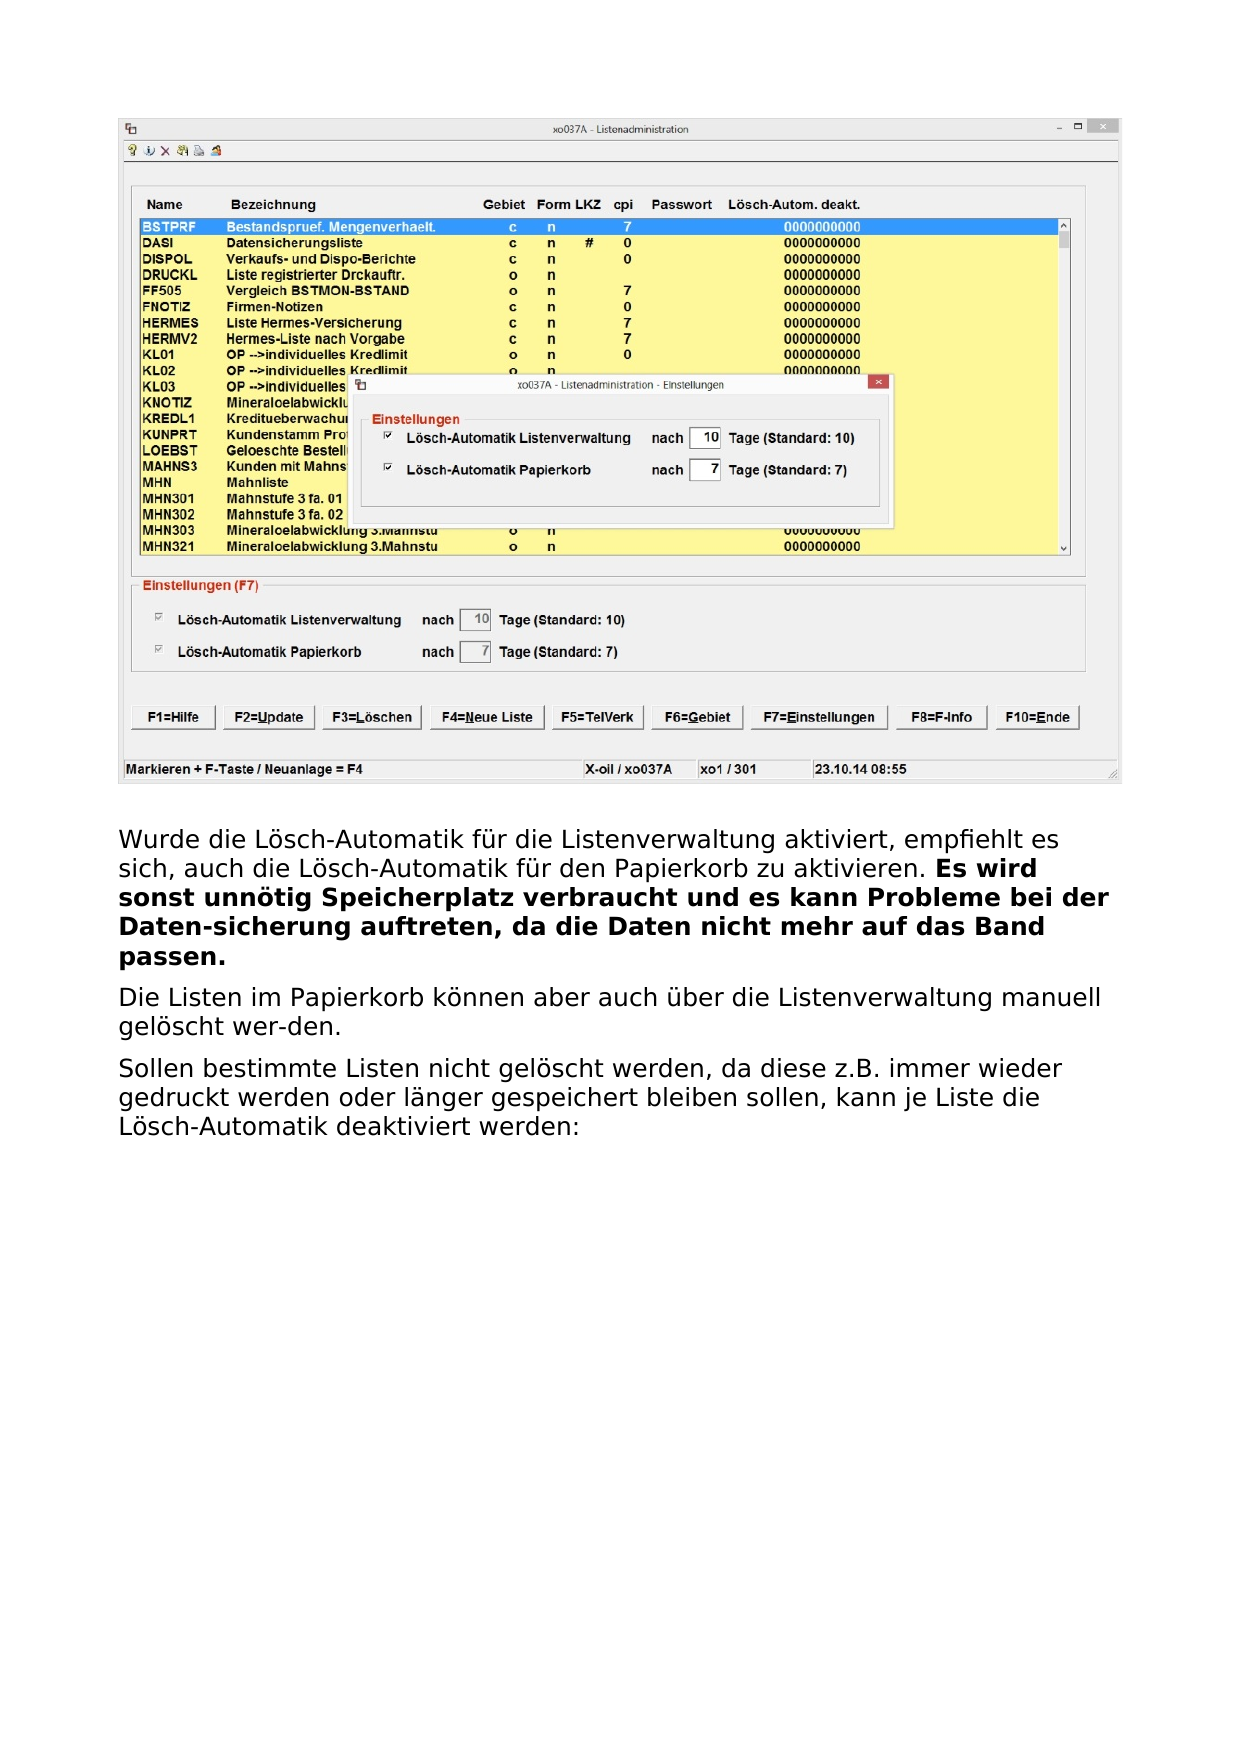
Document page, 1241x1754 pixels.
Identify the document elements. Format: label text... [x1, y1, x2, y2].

text Wurde die Lösch-Automatik für die Listenverwaltung aktiviert, empfiehlt es sich, auch die Lösch-Automatik für den Papierkorb zu aktivieren. Es wird sonst unnötig Speicherplatz verbraucht und es kann Probleme bei der Daten-sicherung auftreten, da die Daten nicht mehr auf das Band passen. [118, 825, 1122, 971]
text Die Listen im Papierkorb können aber auch über die Listenverwaltung manuell gelöscht wer-den. [118, 983, 1122, 1042]
text Sollen bestimmte Listen nicht gelöscht werden, da diese z.B. immer wieder gedruckt werden oder länger gespeichert bleiben sollen, kann je Liste die Lösch-Automatik deaktiviert werden: [118, 1054, 1122, 1142]
picture [118, 118, 1123, 784]
